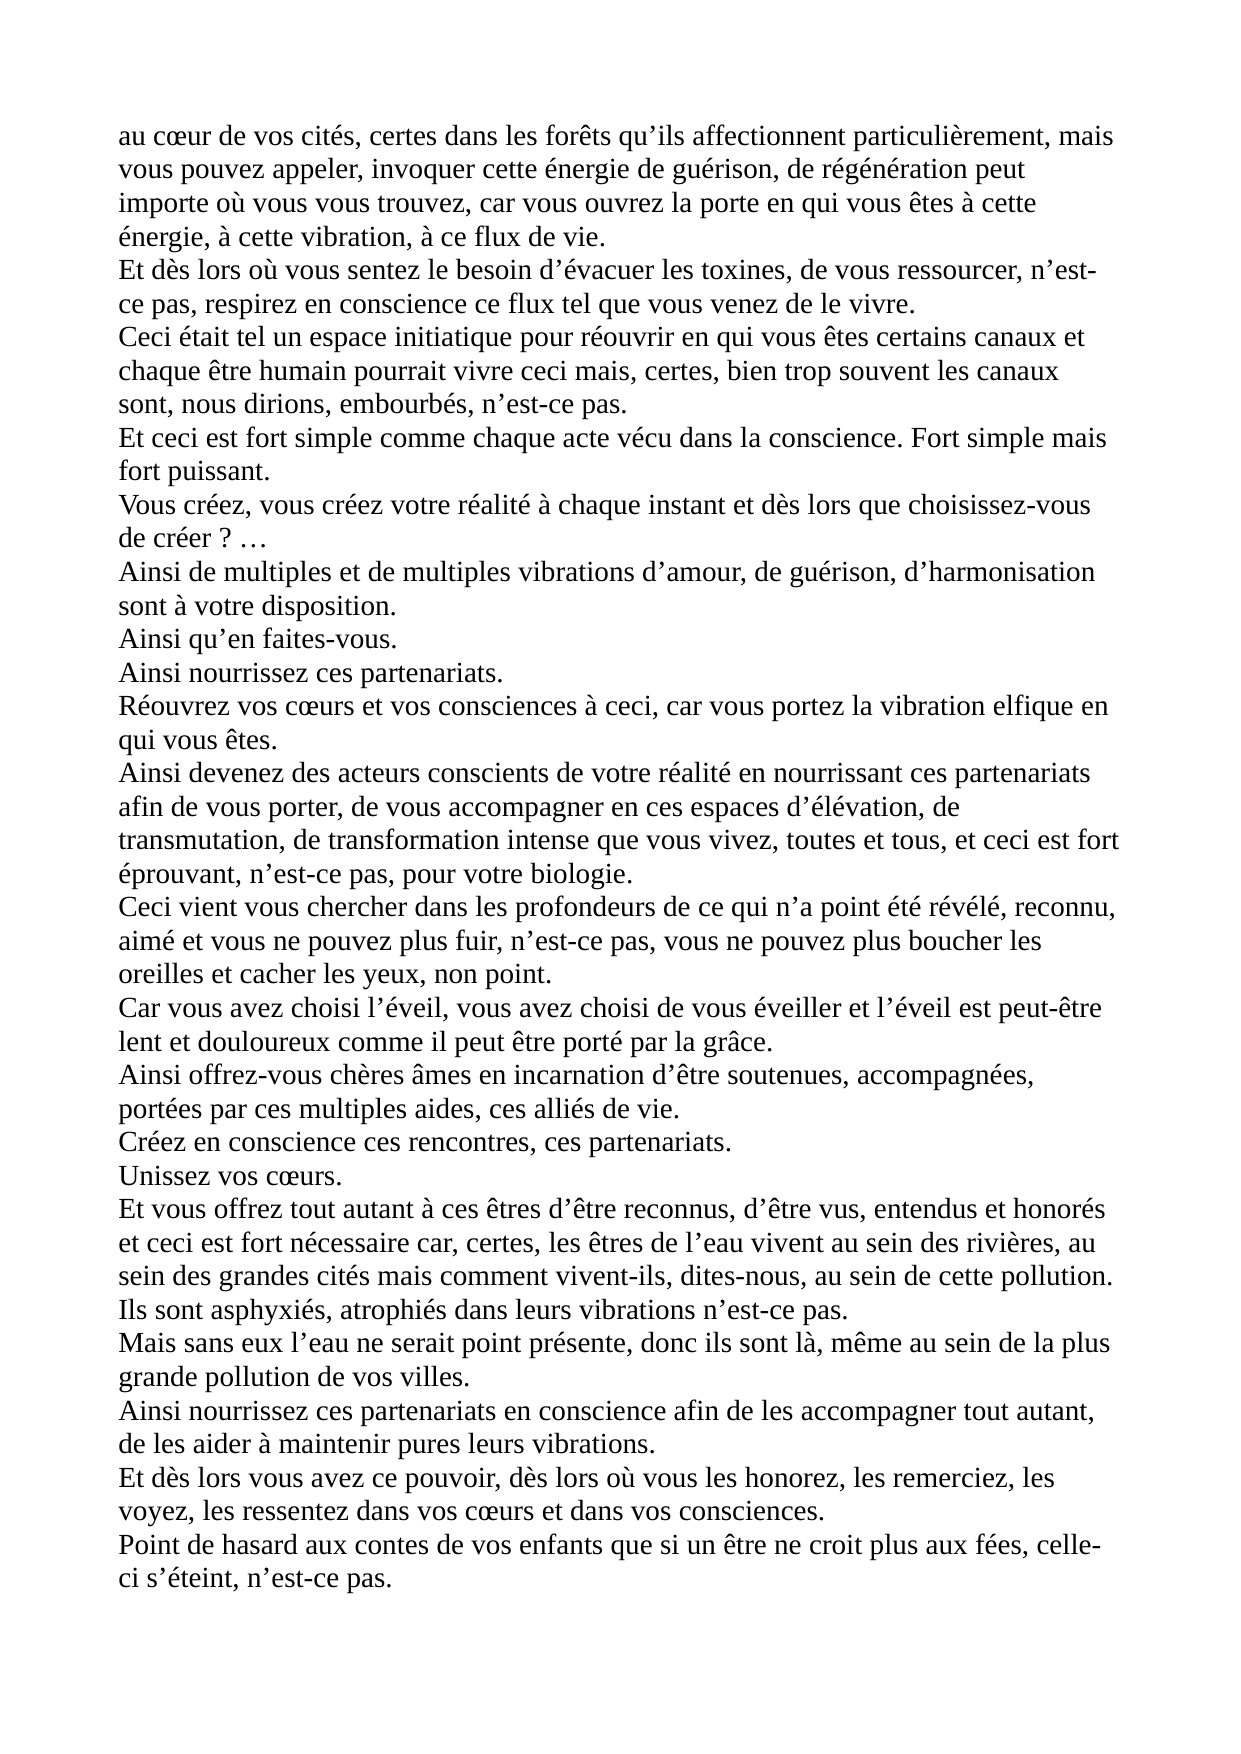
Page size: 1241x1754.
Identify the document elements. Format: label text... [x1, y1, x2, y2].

text Ainsi devenez des acteurs conscients de votre réalité en nourrissant ces partenariats afin de vous porter, de vous accompagner en ces espaces d’élévation, de transmutation, de transformation intense que vous vivez, toutes et tous, et ceci est fort éprouvant, n’est-ce pas, pour votre biologie. [118, 755, 1122, 889]
text Et dès lors où vous sentez le besoin d’évacuer les toxines, de vous ressourcer, n’est-ce pas, respirez en conscience ce flux tel que vous venez de le vivre. [118, 252, 1122, 319]
text Et vous offrez tout autant à ces êtres d’être reconnus, d’être vus, entendus et honorés et ceci est fort nécessaire car, certes, les êtres de l’eau vivent au sein des rivières, au sein des grandes cités mais comment vivent-ils, dites-nous, au sein de cette pollution. [118, 1191, 1122, 1292]
text Unissez vos cœurs. [118, 1158, 1122, 1191]
text Ceci vient vous chercher dans les profondeurs de ce qui n’a point été révélé, reconnu, aimé et vous ne pouvez plus fuir, n’est-ce pas, vous ne pouvez plus boucher les oreilles et cacher les yeux, non point. [118, 889, 1122, 990]
text Et dès lors vous avez ce pouvoir, dès lors où vous les honorez, les remerciez, les voyez, les ressentez dans vos cœurs et dans vos consciences. [118, 1460, 1122, 1527]
text au cœur de vos cités, certes dans les forêts qu’ils affectionnent particulièrement, mais vous pouvez appeler, invoquer cette énergie de guérison, de régénération peut importe où vous vous trouvez, car vous ouvrez la porte en qui vous êtes à cette énergie, à cette vibration, à ce flux de vie. [118, 118, 1122, 252]
text Vous créez, vous créez votre réalité à chaque instant et dès lors que choisissez-vous de créer ? … [118, 487, 1122, 554]
text Ainsi nourrissez ces partenariats. [118, 655, 1122, 688]
text Point de hasard aux contes de vos enfants que si un être ne croit plus aux fées, celle-ci s’éteint, n’est-ce pas. [118, 1527, 1122, 1594]
text Ainsi qu’en faites-vous. [118, 621, 1122, 655]
text Ainsi de multiples et de multiples vibrations d’amour, de guérison, d’harmonisation sont à votre disposition. [118, 554, 1122, 621]
text Ils sont asphyxiés, atrophiés dans leurs vibrations n’est-ce pas. [118, 1292, 1122, 1326]
text Ainsi nourrissez ces partenariats en conscience afin de les accompagner tout autant, de les aider à maintenir pures leurs vibrations. [118, 1393, 1122, 1460]
text Ceci était tel un espace initiatique pour réouvrir en qui vous êtes certains canaux et chaque être humain pourrait vivre ceci mais, certes, bien trop souvent les canaux sont, nous dirions, embourbés, n’est-ce pas. [118, 319, 1122, 420]
text Réouvrez vos cœurs et vos consciences à ceci, car vous portez la vibration elfique en qui vous êtes. [118, 688, 1122, 755]
text Car vous avez choisi l’éveil, vous avez choisi de vous éveiller et l’éveil est peut-être lent et douloureux comme il peut être porté par la grâce. [118, 990, 1122, 1057]
text Et ceci est fort simple comme chaque acte vécu dans la conscience. Fort simple mais fort puissant. [118, 420, 1122, 487]
text Mais sans eux l’eau ne serait point présente, donc ils sont là, même au sein de la plus grande pollution de vos villes. [118, 1326, 1122, 1393]
text Ainsi offrez-vous chères âmes en incarnation d’être soutenues, accompagnées, portées par ces multiples aides, ces alliés de vie. [118, 1057, 1122, 1124]
text Créez en conscience ces rencontres, ces partenariats. [118, 1124, 1122, 1158]
